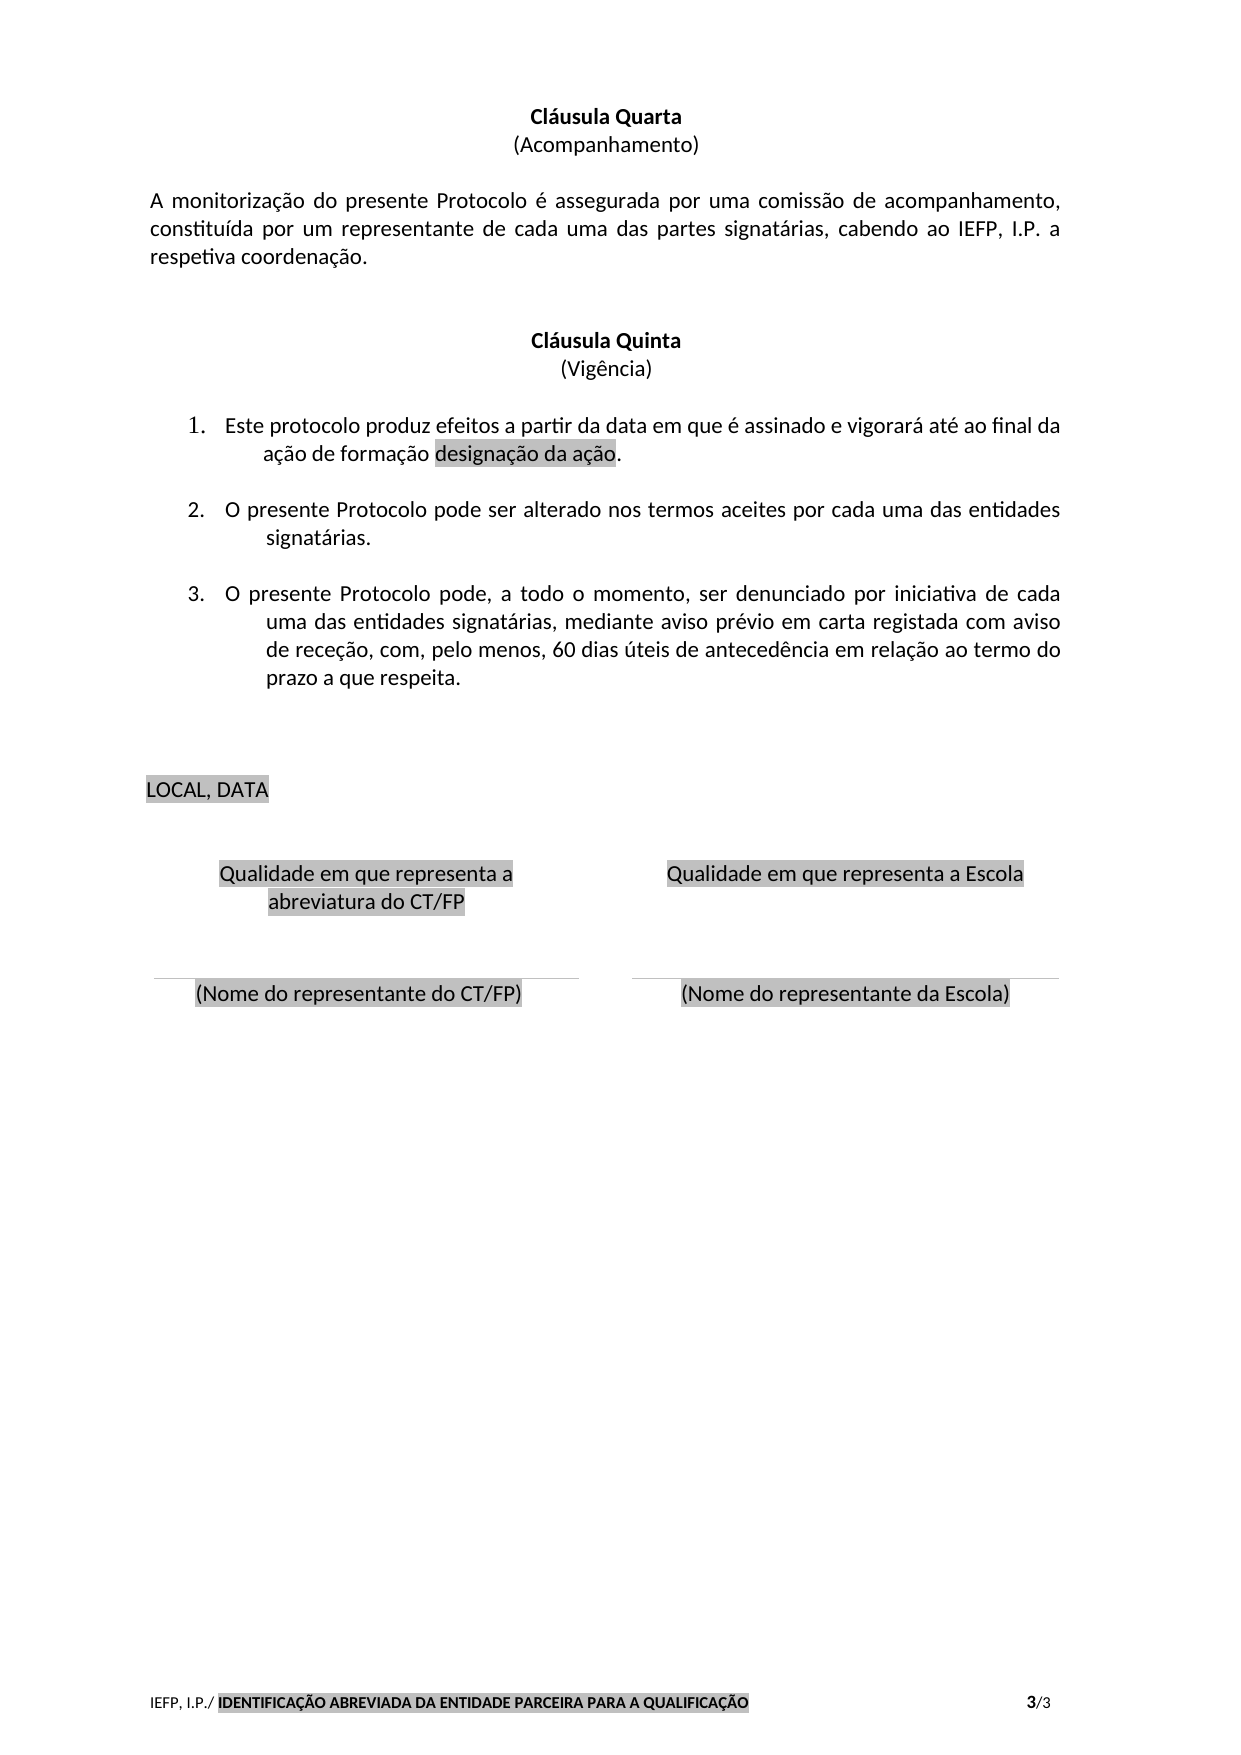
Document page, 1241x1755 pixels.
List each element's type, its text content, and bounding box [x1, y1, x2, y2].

text A monitorização do presente Protocolo é assegurada por uma comissão de acompanhamento, constituída por um representante de cada uma das partes signatárias, cabendo ao IEFP, I.P. a respetiva coordenação. [150, 186, 1062, 270]
table_cell [579, 978, 632, 1010]
text Cláusula Quarta [150, 102, 1062, 130]
table_header [579, 860, 632, 978]
list O presente Protocolo pode ser alterado nos termos aceites por cada uma das entidades signatárias. [187, 495, 1062, 551]
text LOCAL, DATA [146, 775, 1062, 803]
list Este protocolo produz efeitos a partir da data em que é assinado e vigorará até ao final da ação de formação designação da ação. [187, 410, 1062, 467]
text (Vigência) [150, 354, 1062, 382]
text Cláusula Quinta [150, 326, 1062, 354]
table_header Qualidade em que representa a abreviatura do CT/FP [154, 860, 579, 978]
table_header Qualidade em que representa a Escola [632, 860, 1059, 978]
text (Acompanhamento) [150, 130, 1062, 158]
table_cell (Nome do representante da Escola) [632, 979, 1059, 1010]
table_cell (Nome do representante do CT/FP) [154, 979, 579, 1010]
list O presente Protocolo pode, a todo o momento, ser denunciado por iniciativa de cada uma das entidades signatárias, mediante aviso prévio em carta registada com aviso de receção, com, pelo menos, 60 dias úteis de antecedência em relação ao termo do prazo a que respeita. [187, 579, 1062, 691]
